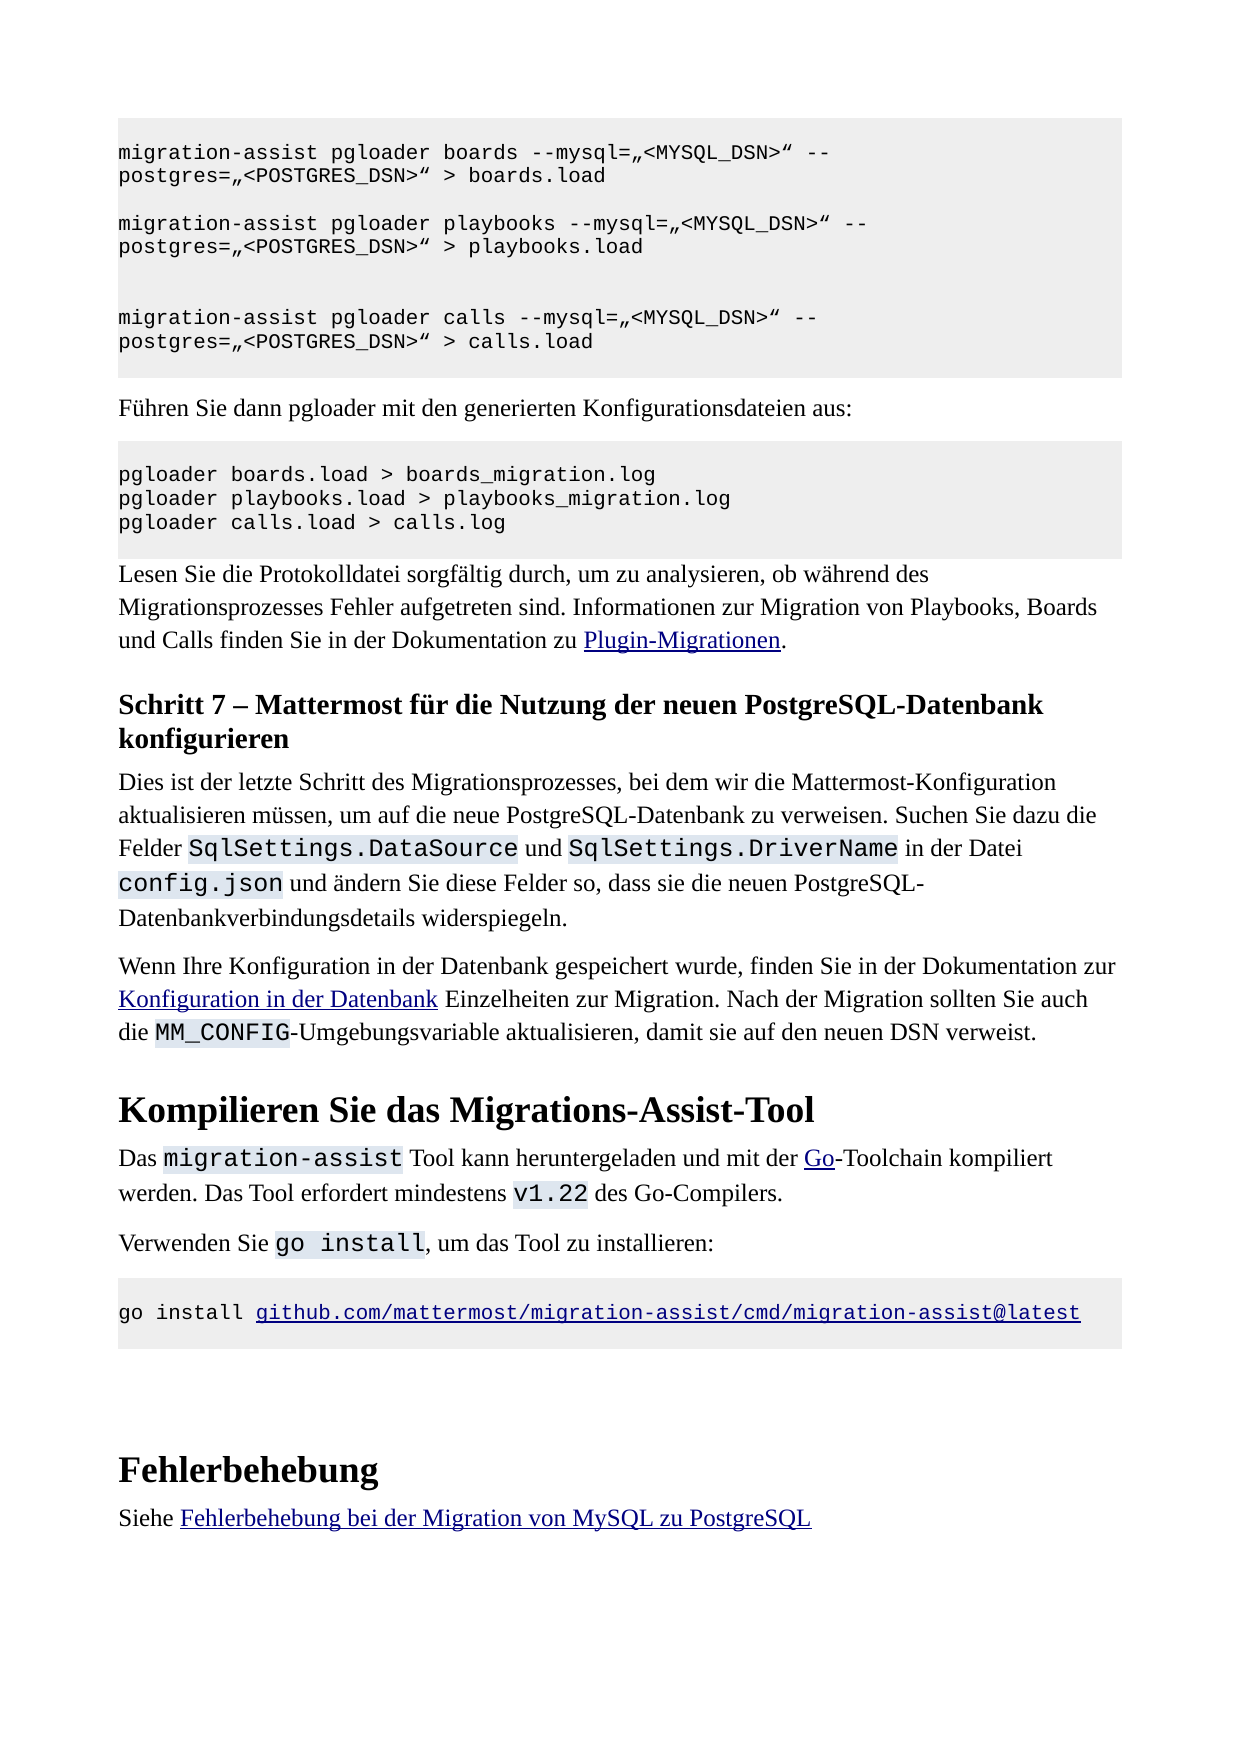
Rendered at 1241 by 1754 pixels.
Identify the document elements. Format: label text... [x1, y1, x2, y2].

text Wenn Ihre Konfiguration in der Datenbank gespeichert wurde, finden Sie in der Dokumentation zur Konfiguration in der Datenbank Einzelheiten zur Migration. Nach der Migration sollten Sie auch die MM_CONFIG-Umgebungsvariable aktualisieren, damit sie auf den neuen DSN verweist. [118, 951, 1122, 1048]
text Verwenden Sie go install, um das Tool zu installieren: [118, 1228, 1122, 1259]
text migration-assist pgloader boards --mysql=„<MYSQL_DSN>“ --postgres=„<POSTGRES_DSN>“ > boards.load migration-assist pgloader playbooks --mysql=„<MYSQL_DSN>“ --postgres=„<POSTGRES_DSN>“ > playbooks.load migration-assist pgloader calls --mysql=„<MYSQL_DSN>“ --postgres=„<POSTGRES_DSN>“ > calls.load [118, 118, 1122, 378]
text Das migration-assist Tool kann heruntergeladen und mit der Go-Toolchain kompiliert werden. Das Tool erfordert mindestens v1.22 des Go-Compilers. [118, 1143, 1122, 1209]
text go install github.com/mattermost/migration-assist/cmd/migration-assist@latest [118, 1278, 1122, 1349]
subtitle Kompilieren Sie das Migrations-Assist-Tool [118, 1088, 1122, 1131]
text pgloader boards.load > boards_migration.log pgloader playbooks.load > playbooks_migration.log pgloader calls.load > calls.log [118, 441, 1122, 559]
subtitle Schritt 7 – Mattermost für die Nutzung der neuen PostgreSQL-Datenbank konfigurieren [118, 687, 1122, 754]
text Lesen Sie die Protokolldatei sorgfältig durch, um zu analysieren, ob während des Migrationsprozesses Fehler aufgetreten sind. Informationen zur Migration von Playbooks, Boards und Calls finden Sie in der Dokumentation zu Plugin-Migrationen. [118, 559, 1122, 654]
subtitle Fehlerbehebung [118, 1447, 1122, 1490]
text Dies ist der letzte Schritt des Migrationsprozesses, bei dem wir die Mattermost-Konfiguration aktualisieren müssen, um auf die neue PostgreSQL-Datenbank zu verweisen. Suchen Sie dazu die Felder SqlSettings.DataSource und SqlSettings.DriverName in der Datei config.json und ändern Sie diese Felder so, dass sie die neuen PostgreSQL-Datenbankverbindungsdetails widerspiegeln. [118, 767, 1122, 932]
text Siehe Fehlerbehebung bei der Migration von MySQL zu PostgreSQL [118, 1503, 1122, 1532]
text Führen Sie dann pgloader mit den generierten Konfigurationsdateien aus: [118, 393, 1122, 422]
